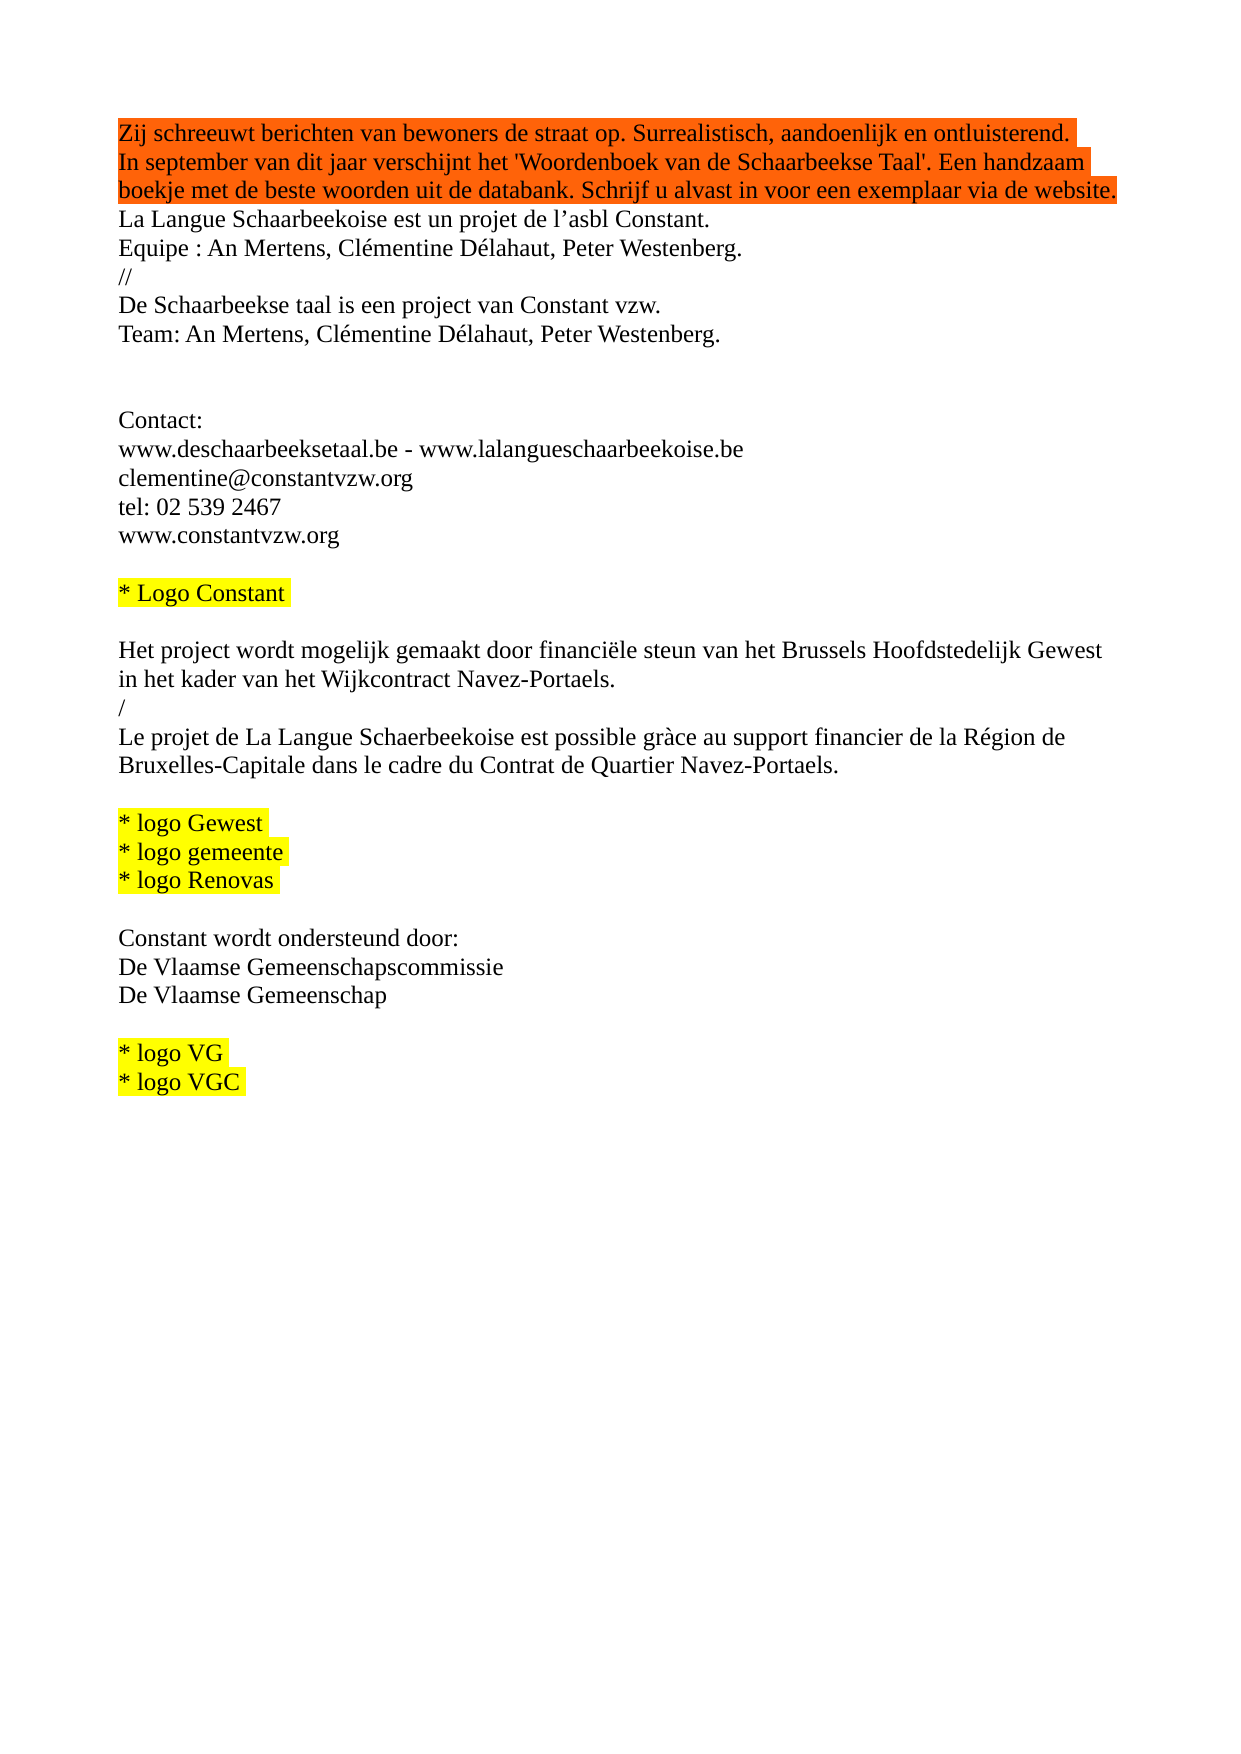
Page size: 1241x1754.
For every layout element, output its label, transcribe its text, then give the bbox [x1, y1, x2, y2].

text Le projet de La Langue Schaerbeekoise est possible gràce au support financier de la Région de Bruxelles-Capitale dans le cadre du Contrat de Quartier Navez-Portaels. [118, 722, 1122, 779]
text * logo VGC [118, 1067, 1122, 1096]
text De Vlaamse Gemeenschap [118, 981, 1122, 1009]
text In september van dit jaar verschijnt het 'Woordenboek van de Schaarbeekse Taal'. Een handzaam boekje met de beste woorden uit de databank. Schrijf u alvast in voor een exemplaar via de website. [118, 147, 1122, 204]
text clementine@constantvzw.org [118, 463, 1122, 492]
text De Schaarbeekse taal is een project van Constant vzw. [118, 291, 1122, 319]
text * logo Renovas [118, 866, 1122, 894]
text * logo Gewest [118, 808, 1122, 837]
text // [118, 262, 1122, 291]
text tel: 02 539 2467 [118, 492, 1122, 521]
text www.constantvzw.org [118, 521, 1122, 549]
text Contact: [118, 406, 1122, 434]
text * logo gemeente [118, 837, 1122, 866]
text * Logo Constant [118, 578, 1122, 607]
text Zij schreeuwt berichten van bewoners de straat op. Surrealistisch, aandoenlijk en ontluisterend. [118, 118, 1122, 147]
text Het project wordt mogelijk gemaakt door financiële steun van het Brussels Hoofdstedelijk Gewest in het kader van het Wijkcontract Navez-Portaels. [118, 636, 1122, 693]
text * logo VG [118, 1038, 1122, 1067]
text Constant wordt ondersteund door: [118, 923, 1122, 952]
text / [118, 693, 1122, 722]
text www.deschaarbeeksetaal.be - www.lalangueschaarbeekoise.be [118, 434, 1122, 463]
text Equipe : An Mertens, Clémentine Délahaut, Peter Westenberg. [118, 233, 1122, 262]
text De Vlaamse Gemeenschapscommissie [118, 952, 1122, 981]
text Team: An Mertens, Clémentine Délahaut, Peter Westenberg. [118, 319, 1122, 348]
text La Langue Schaarbeekoise est un projet de l’asbl Constant. [118, 204, 1122, 233]
